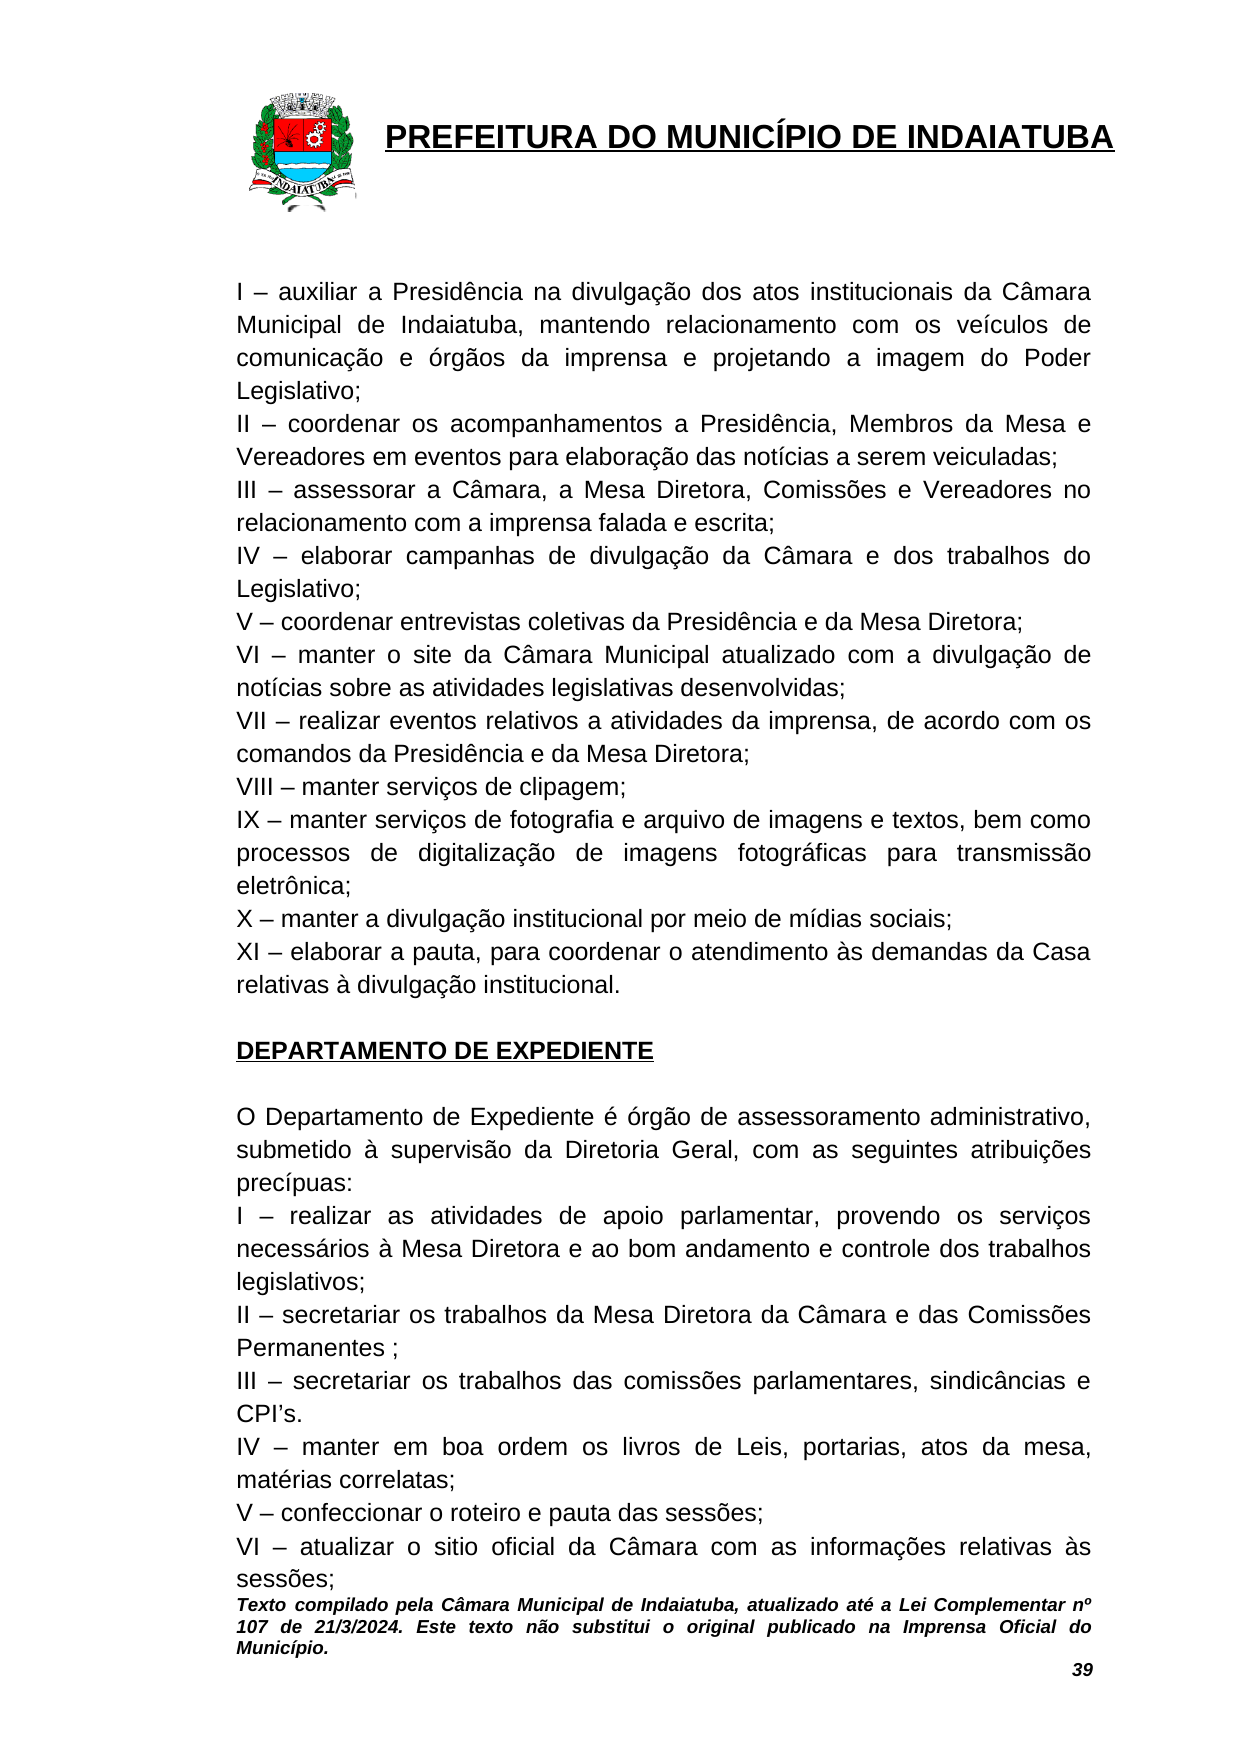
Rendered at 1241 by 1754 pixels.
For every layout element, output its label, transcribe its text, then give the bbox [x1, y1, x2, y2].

text I – realizar as atividades de apoio parlamentar, provendo os serviços necessários à Mesa Diretora e ao bom andamento e controle dos trabalhos legislativos; [236, 1201, 1093, 1296]
text XI – elaborar a pauta, para coordenar o atendimento às demandas da Casa relativas à divulgação institucional. [236, 937, 1093, 999]
text II – coordenar os acompanhamentos a Presidência, Membros da Mesa e Vereadores em eventos para elaboração das notícias a serem veiculadas; [236, 409, 1093, 471]
text VI – manter o site da Câmara Municipal atualizado com a divulgação de notícias sobre as atividades legislativas desenvolvidas; [236, 640, 1093, 702]
text I – auxiliar a Presidência na divulgação dos atos institucionais da Câmara Municipal de Indaiatuba, mantendo relacionamento com os veículos de comunicação e órgãos da imprensa e projetando a imagem do Poder Legislativo; [236, 277, 1093, 404]
text VI – atualizar o sitio oficial da Câmara com as informações relativas às sessões; [236, 1531, 1093, 1593]
text X – manter a divulgação institucional por meio de mídias sociais; [236, 904, 1093, 933]
text DEPARTAMENTO DE EXPEDIENTE [236, 1036, 1093, 1065]
text IV – elaborar campanhas de divulgação da Câmara e dos trabalhos do Legislativo; [236, 541, 1093, 603]
text III – assessorar a Câmara, a Mesa Diretora, Comissões e Vereadores no relacionamento com a imprensa falada e escrita; [236, 475, 1093, 537]
text III – secretariar os trabalhos das comissões parlamentares, sindicâncias e CPI’s. [236, 1366, 1093, 1428]
text II – secretariar os trabalhos da Mesa Diretora da Câmara e das Comissões Permanentes ; [236, 1300, 1093, 1362]
text O Departamento de Expediente é órgão de assessoramento administrativo, submetido à supervisão da Diretoria Geral, com as seguintes atribuições precípuas: [236, 1102, 1093, 1197]
text V – coordenar entrevistas coletivas da Presidência e da Mesa Diretora; [236, 607, 1093, 636]
text IV – manter em boa ordem os livros de Leis, portarias, atos da mesa, matérias correlatas; [236, 1432, 1093, 1494]
text VIII – manter serviços de clipagem; [236, 772, 1093, 801]
text V – confeccionar o roteiro e pauta das sessões; [236, 1498, 1093, 1527]
text VII – realizar eventos relativos a atividades da imprensa, de acordo com os comandos da Presidência e da Mesa Diretora; [236, 706, 1093, 768]
text IX – manter serviços de fotografia e arquivo de imagens e textos, bem como processos de digitalização de imagens fotográficas para transmissão eletrônica; [236, 805, 1093, 900]
